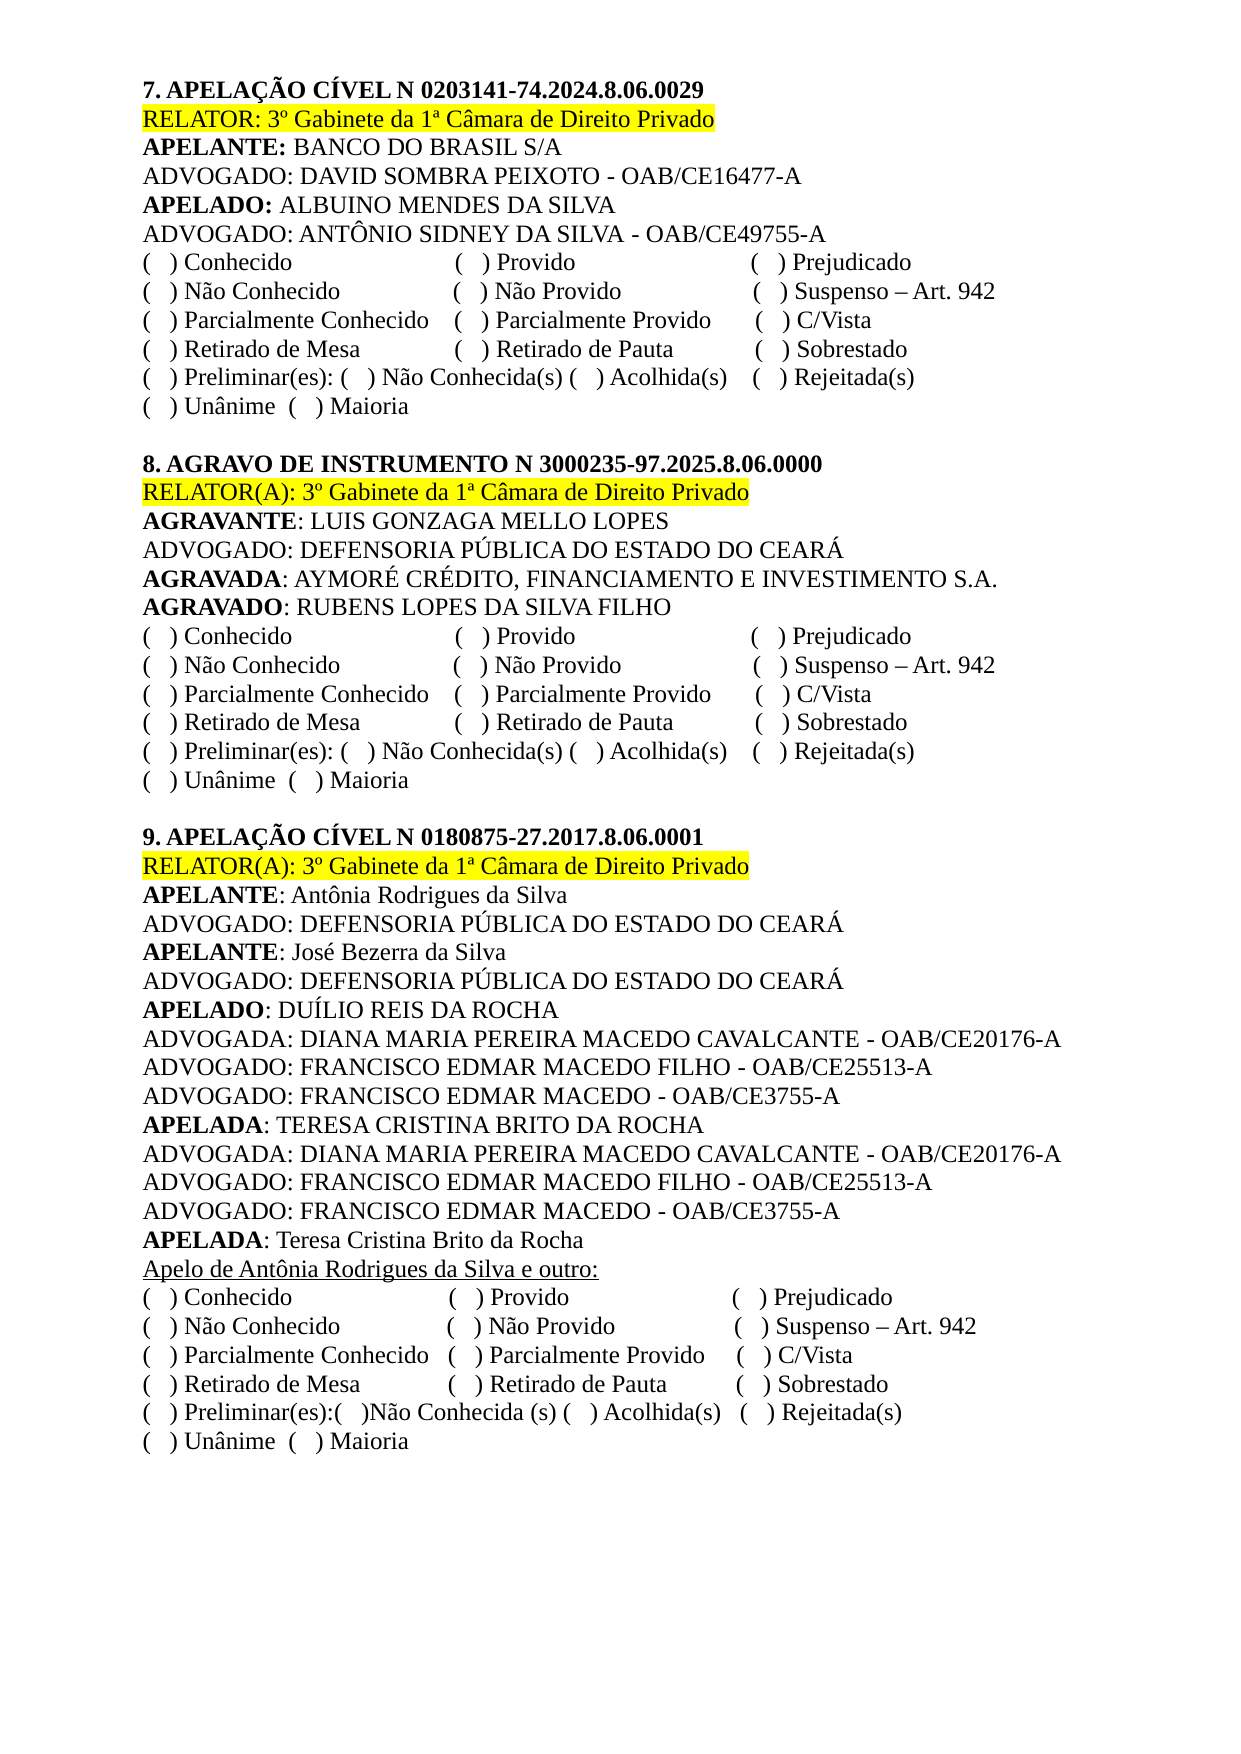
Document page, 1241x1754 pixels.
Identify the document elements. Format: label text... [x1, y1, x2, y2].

text ( ) Parcialmente Conhecido ( ) Parcialmente Provido ( ) C/Vista [142, 679, 1141, 707]
text Apelo de Antônia Rodrigues da Silva e outro: [142, 1254, 1141, 1282]
text ( ) Conhecido ( ) Provido ( ) Prejudicado [142, 621, 1141, 650]
text ( ) Retirado de Mesa ( ) Retirado de Pauta ( ) Sobrestado [142, 707, 1141, 736]
text ( ) Unânime ( ) Maioria 8. AGRAVO DE INSTRUMENTO N 3000235-97.2025.8.06.0000 RELATOR(A): 3º Gabinete da 1ª Câmara de Direito Privado AGRAVANTE: LUIS GONZAGA MELLO LOPES [142, 391, 1141, 535]
text ADVOGADO: DEFENSORIA PÚBLICA DO ESTADO DO CEARÁ APELADO: DUÍLIO REIS DA ROCHA ADVOGADA: DIANA MARIA PEREIRA MACEDO CAVALCANTE - OAB/CE20176-A ADVOGADO: FRANCISCO EDMAR MACEDO FILHO - OAB/CE25513-A ADVOGADO: FRANCISCO EDMAR MACEDO - OAB/CE3755-A APELADA: TERESA CRISTINA BRITO DA ROCHA ADVOGADA: DIANA MARIA PEREIRA MACEDO CAVALCANTE - OAB/CE20176-A ADVOGADO: FRANCISCO EDMAR MACEDO FILHO - OAB/CE25513-A ADVOGADO: FRANCISCO EDMAR MACEDO - OAB/CE3755-A APELADA: Teresa Cristina Brito da Rocha [142, 966, 1141, 1254]
text ( ) Não Conhecido ( ) Não Provido ( ) Suspenso – Art. 942 [142, 276, 1141, 305]
text ADVOGADO: DEFENSORIA PÚBLICA DO ESTADO DO CEARÁ APELANTE: José Bezerra da Silva [142, 909, 1141, 966]
text ( ) Preliminar(es):( )Não Conhecida (s) ( ) Acolhida(s) ( ) Rejeitada(s) [142, 1397, 1158, 1426]
text ( ) Parcialmente Conhecido ( ) Parcialmente Provido ( ) C/Vista [142, 1340, 1158, 1369]
text ( ) Não Conhecido ( ) Não Provido ( ) Suspenso – Art. 942 [142, 650, 1141, 679]
text ( ) Conhecido ( ) Provido ( ) Prejudicado [142, 1282, 1141, 1311]
text ( ) Preliminar(es): ( ) Não Conhecida(s) ( ) Acolhida(s) ( ) Rejeitada(s) [142, 736, 1141, 765]
text ADVOGADO: DEFENSORIA PÚBLICA DO ESTADO DO CEARÁ AGRAVADA: AYMORÉ CRÉDITO, FINANCIAMENTO E INVESTIMENTO S.A. AGRAVADO: RUBENS LOPES DA SILVA FILHO [142, 535, 1141, 621]
text ( ) Retirado de Mesa ( ) Retirado de Pauta ( ) Sobrestado [142, 334, 1141, 362]
text ( ) Unânime ( ) Maioria [142, 1426, 1158, 1455]
text ( ) Preliminar(es): ( ) Não Conhecida(s) ( ) Acolhida(s) ( ) Rejeitada(s) [142, 362, 1141, 391]
text ( ) Retirado de Mesa ( ) Retirado de Pauta ( ) Sobrestado [142, 1369, 1158, 1397]
text ( ) Parcialmente Conhecido ( ) Parcialmente Provido ( ) C/Vista [142, 305, 1141, 334]
text ( ) Não Conhecido ( ) Não Provido ( ) Suspenso – Art. 942 [142, 1311, 1158, 1340]
text 7. APELAÇÃO CÍVEL N 0203141-74.2024.8.06.0029 RELATOR: 3º Gabinete da 1ª Câmara de Direito Privado APELANTE: BANCO DO BRASIL S/A ADVOGADO: DAVID SOMBRA PEIXOTO - OAB/CE16477-A APELADO: ALBUINO MENDES DA SILVA ADVOGADO: ANTÔNIO SIDNEY DA SILVA - OAB/CE49755-A ( ) Conhecido ( ) Provido ( ) Prejudicado [142, 75, 1141, 276]
text ( ) Unânime ( ) Maioria 9. APELAÇÃO CÍVEL N 0180875-27.2017.8.06.0001 RELATOR(A): 3º Gabinete da 1ª Câmara de Direito Privado APELANTE: Antônia Rodrigues da Silva [142, 765, 1141, 909]
